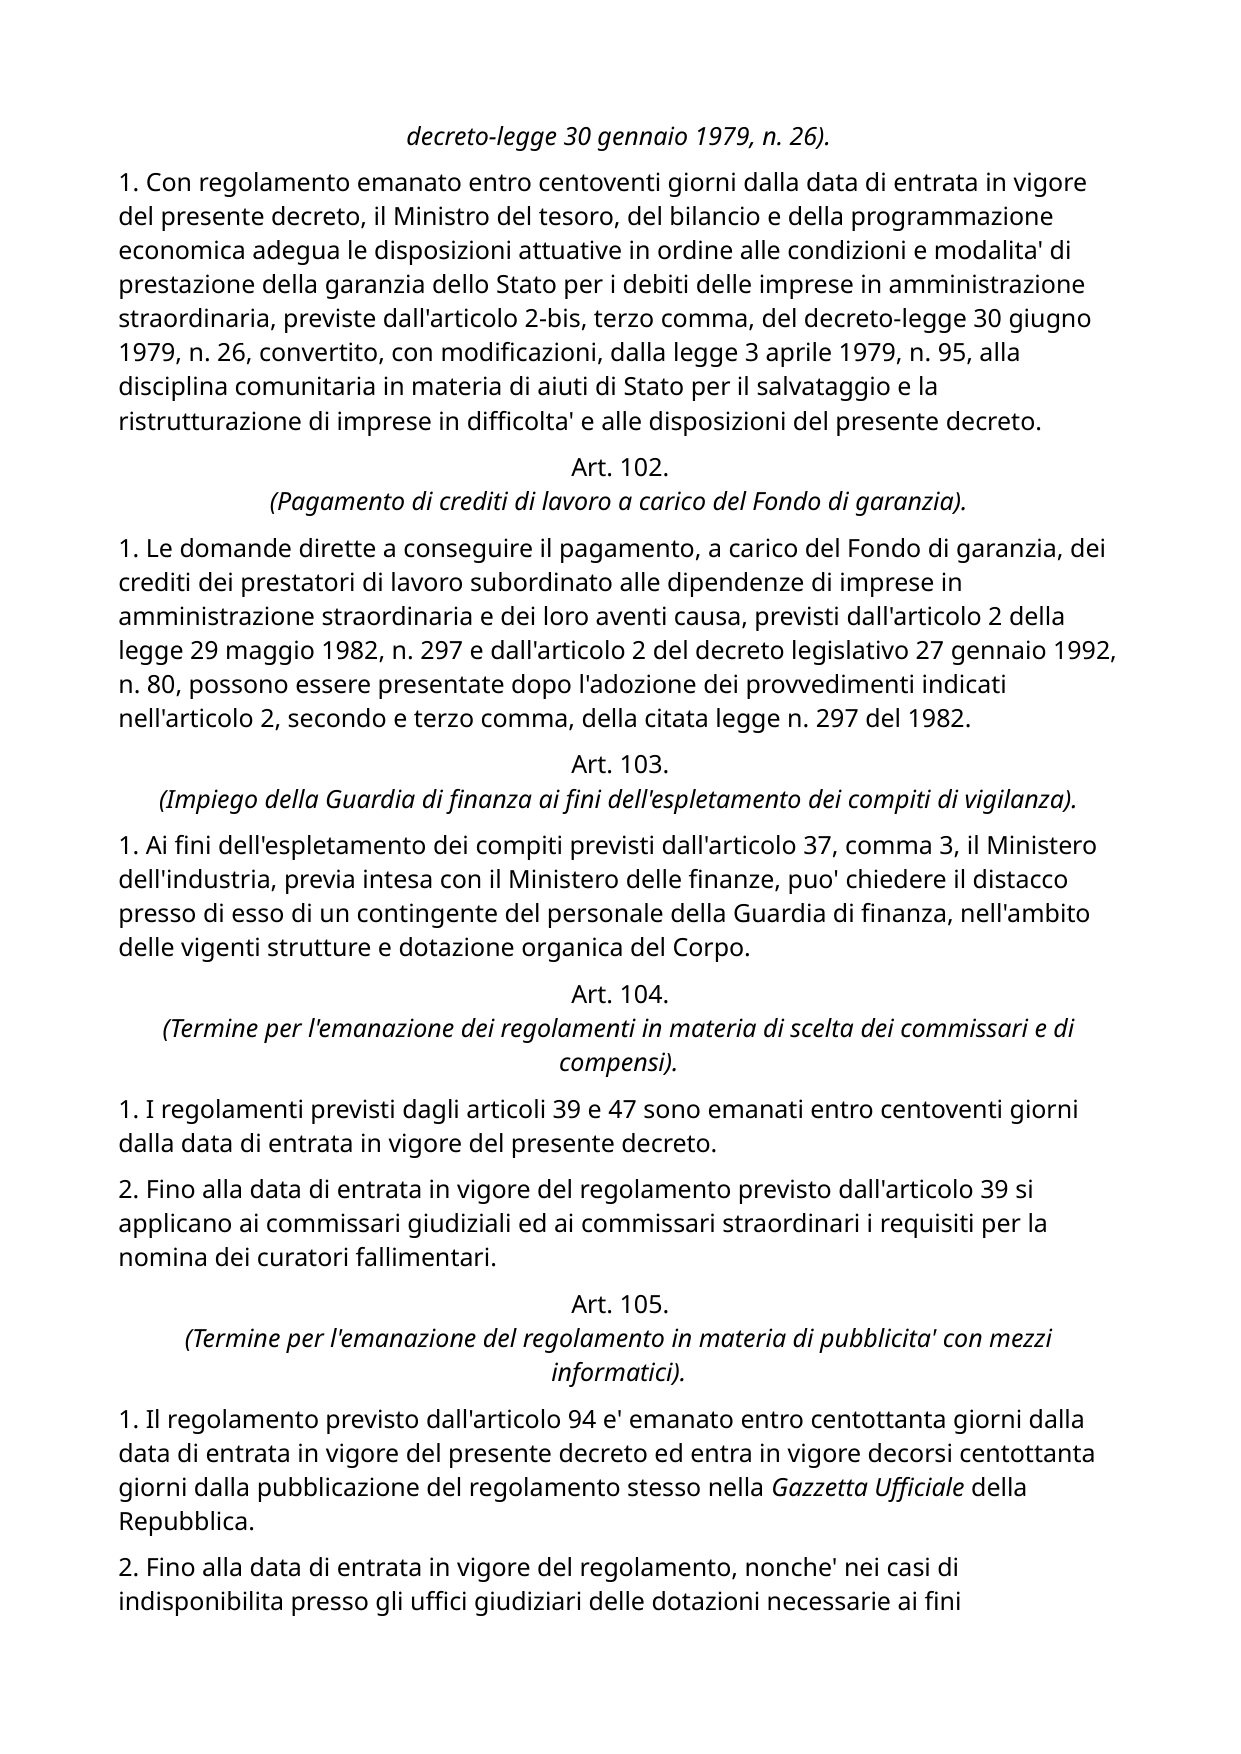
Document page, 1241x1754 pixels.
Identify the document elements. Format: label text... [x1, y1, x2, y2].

text Art. 103. (Impiego della Guardia di finanza ai fini dell'espletamento dei compiti di vigilanza). [118, 747, 1122, 815]
text 1. Il regolamento previsto dall'articolo 94 e' emanato entro centottanta giorni dalla data di entrata in vigore del presente decreto ed entra in vigore decorsi centottanta giorni dalla pubblicazione del regolamento stesso nella Gazzetta Ufficiale della Repubblica. [118, 1401, 1122, 1537]
text decreto-legge 30 gennaio 1979, n. 26). [118, 118, 1122, 152]
text 1. I regolamenti previsti dagli articoli 39 e 47 sono emanati entro centoventi giorni dalla data di entrata in vigore del presente decreto. [118, 1091, 1122, 1159]
text 2. Fino alla data di entrata in vigore del regolamento previsto dall'articolo 39 si applicano ai commissari giudiziali ed ai commissari straordinari i requisiti per la nomina dei curatori fallimentari. [118, 1172, 1122, 1274]
text 1. Le domande dirette a conseguire il pagamento, a carico del Fondo di garanzia, dei crediti dei prestatori di lavoro subordinato alle dipendenze di imprese in amministrazione straordinaria e dei loro aventi causa, previsti dall'articolo 2 della legge 29 maggio 1982, n. 297 e dall'articolo 2 del decreto legislativo 27 gennaio 1992, n. 80, possono essere presentate dopo l'adozione dei provvedimenti indicati nell'articolo 2, secondo e terzo comma, della citata legge n. 297 del 1982. [118, 530, 1122, 735]
text 1. Ai fini dell'espletamento dei compiti previsti dall'articolo 37, comma 3, il Ministero dell'industria, previa intesa con il Ministero delle finanze, puo' chiedere il distacco presso di esso di un contingente del personale della Guardia di finanza, nell'ambito delle vigenti strutture e dotazione organica del Corpo. [118, 828, 1122, 964]
text 1. Con regolamento emanato entro centoventi giorni dalla data di entrata in vigore del presente decreto, il Ministro del tesoro, del bilancio e della programmazione economica adegua le disposizioni attuative in ordine alle condizioni e modalita' di prestazione della garanzia dello Stato per i debiti delle imprese in amministrazione straordinaria, previste dall'articolo 2-bis, terzo comma, del decreto-legge 30 giugno 1979, n. 26, convertito, con modificazioni, dalla legge 3 aprile 1979, n. 95, alla disciplina comunitaria in materia di aiuti di Stato per il salvataggio e la ristrutturazione di imprese in difficolta' e alle disposizioni del presente decreto. [118, 165, 1122, 437]
text 2. Fino alla data di entrata in vigore del regolamento, nonche' nei casi di indisponibilita presso gli uffici giudiziari delle dotazioni necessarie ai fini [118, 1550, 1122, 1618]
text Art. 102. (Pagamento di crediti di lavoro a carico del Fondo di garanzia). [118, 450, 1122, 518]
text Art. 105. (Termine per l'emanazione del regolamento in materia di pubblicita' con mezzi informatici). [118, 1287, 1122, 1389]
text Art. 104. (Termine per l'emanazione dei regolamenti in materia di scelta dei commissari e di compensi). [118, 977, 1122, 1079]
